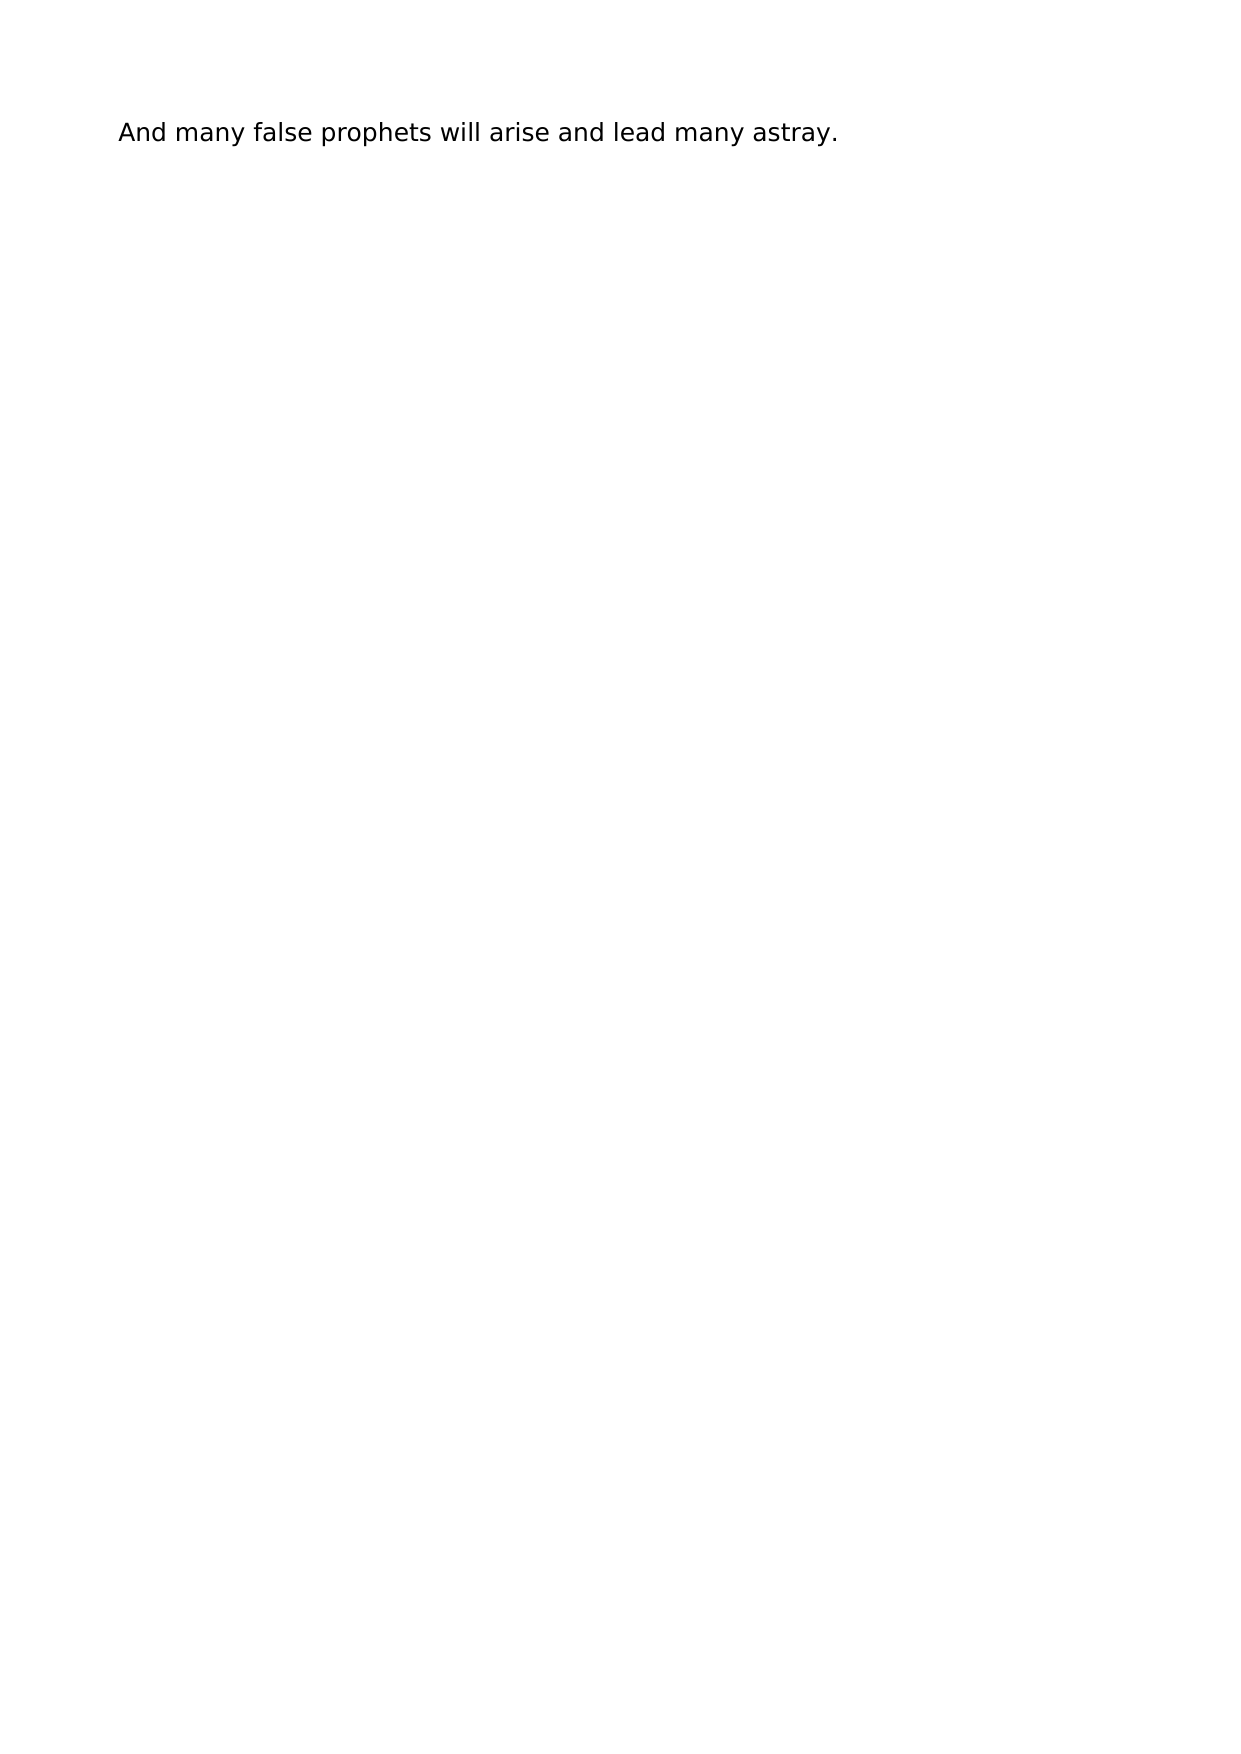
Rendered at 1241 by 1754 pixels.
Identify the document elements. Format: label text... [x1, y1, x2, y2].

text And many false prophets will arise and lead many astray. [118, 118, 1122, 147]
